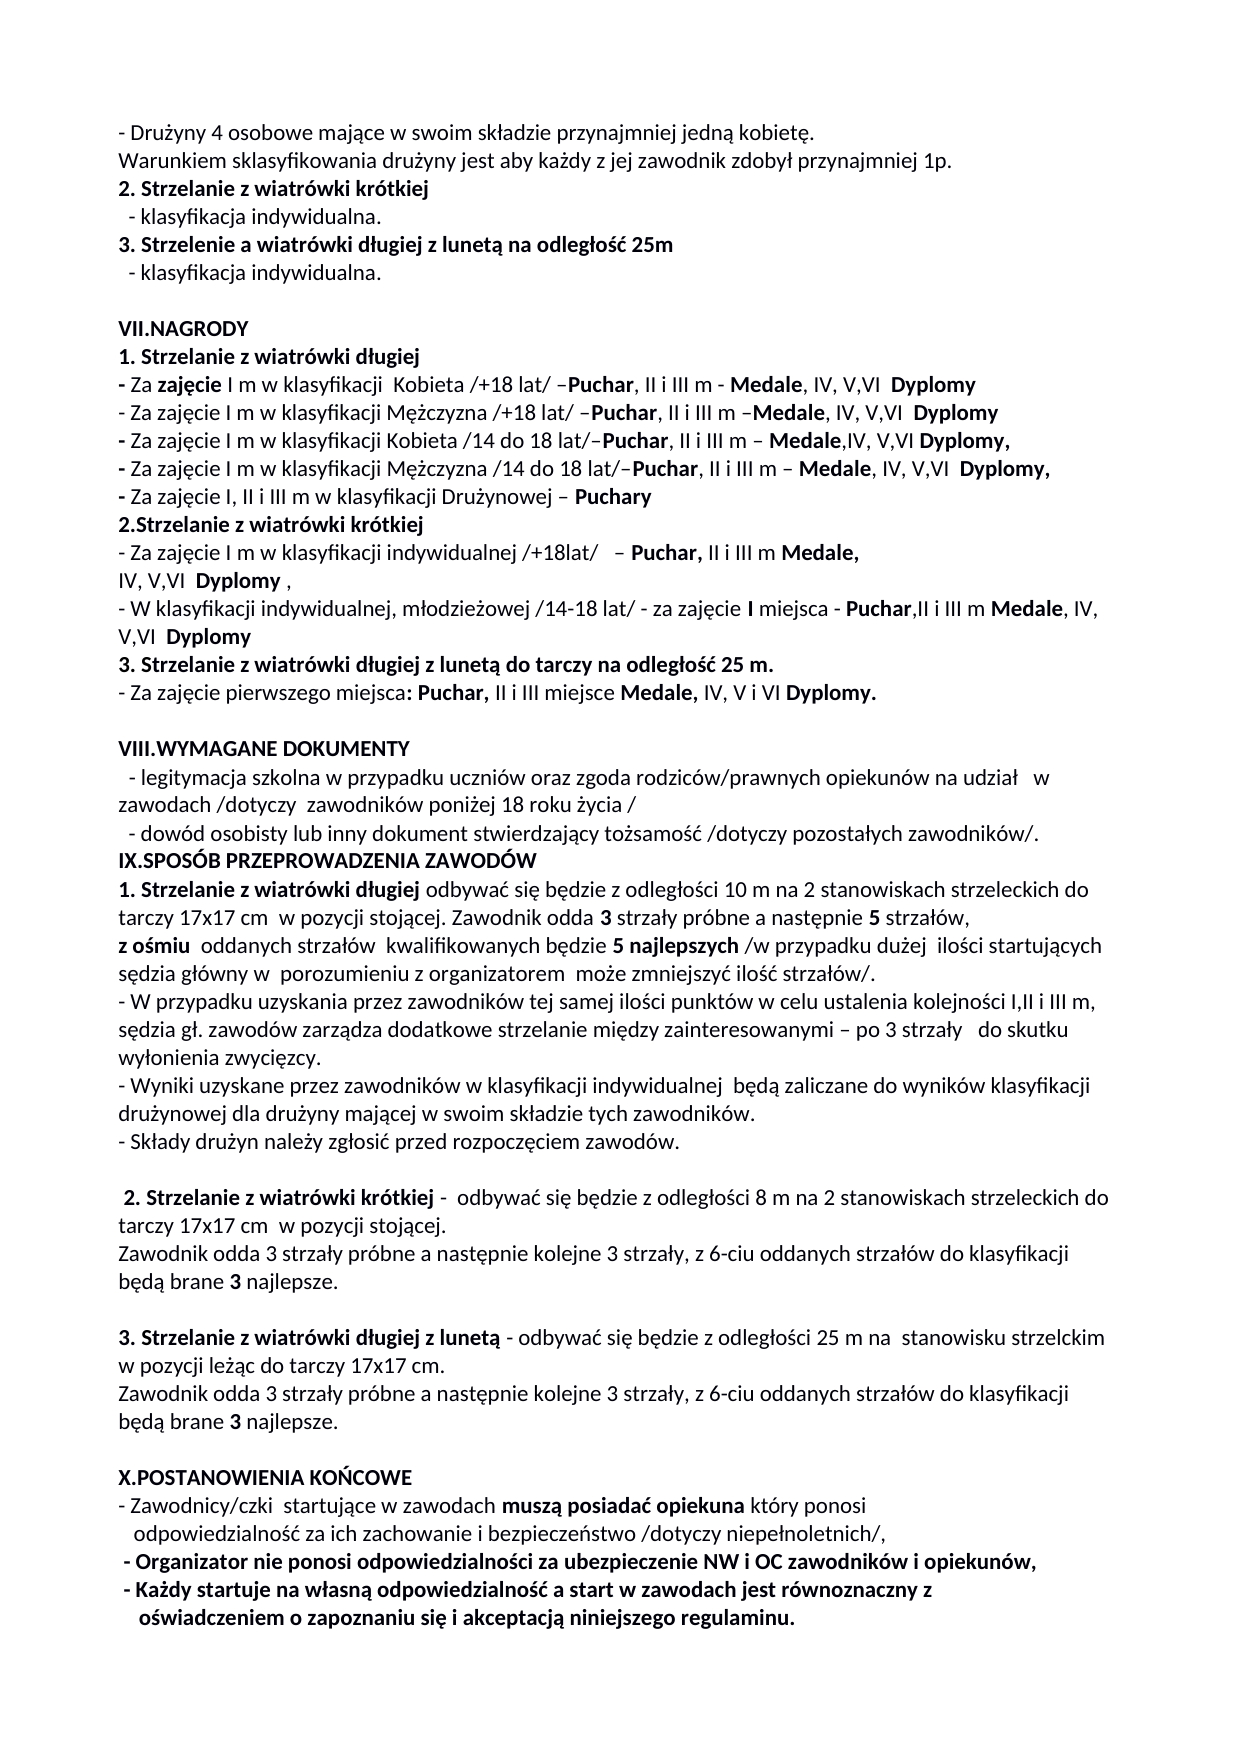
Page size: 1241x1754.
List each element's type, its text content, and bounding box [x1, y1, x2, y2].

text - Organizator nie ponosi odpowiedzialności za ubezpieczenie NW i OC zawodników i opiekunów, [118, 1547, 1122, 1575]
text - Wyniki uzyskane przez zawodników w klasyfikacji indywidualnej będą zaliczane do wyników klasyfikacji drużynowej dla drużyny mającej w swoim składzie tych zawodników. [118, 1071, 1122, 1127]
text - Każdy startuje na własną odpowiedzialność a start w zawodach jest równoznaczny z [118, 1575, 1122, 1603]
text VII.NAGRODY [118, 314, 1122, 342]
text IX.SPOSÓB PRZEPROWADZENIA ZAWODÓW [118, 847, 1122, 875]
text VIII.WYMAGANE DOKUMENTY [118, 734, 1122, 763]
text - legitymacja szkolna w przypadku uczniów oraz zgoda rodziców/prawnych opiekunów na udział w zawodach /dotyczy zawodników poniżej 18 roku życia / [118, 763, 1122, 819]
text Zawodnik odda 3 strzały próbne a następnie kolejne 3 strzały, z 6-ciu oddanych strzałów do klasyfikacji będą brane 3 najlepsze. [118, 1239, 1122, 1295]
text - Drużyny 4 osobowe mające w swoim składzie przynajmniej jedną kobietę. [118, 118, 1122, 146]
text - W klasyfikacji indywidualnej, młodzieżowej /14-18 lat/ - za zajęcie I miejsca - Puchar,II i III m Medale, IV, V,VI Dyplomy [118, 594, 1122, 651]
text Zawodnik odda 3 strzały próbne a następnie kolejne 3 strzały, z 6-ciu oddanych strzałów do klasyfikacji będą brane 3 najlepsze. [118, 1379, 1122, 1435]
text 1. Strzelanie z wiatrówki długiej [118, 342, 1122, 370]
text - W przypadku uzyskania przez zawodników tej samej ilości punktów w celu ustalenia kolejności I,II i III m, sędzia gł. zawodów zarządza dodatkowe strzelanie między zainteresowanymi – po 3 strzały do skutku wyłonienia zwycięzcy. [118, 987, 1122, 1071]
text 2. Strzelanie z wiatrówki krótkiej [118, 174, 1122, 202]
text - Zawodnicy/czki startujące w zawodach muszą posiadać opiekuna który ponosi [118, 1491, 1122, 1519]
text oświadczeniem o zapoznaniu się i akceptacją niniejszego regulaminu. [118, 1603, 1122, 1631]
text - Składy drużyn należy zgłosić przed rozpoczęciem zawodów. [118, 1127, 1122, 1155]
text - klasyfikacja indywidualna. [118, 258, 1122, 314]
text - Za zajęcie I m w klasyfikacji Mężczyzna /+18 lat/ –Puchar, II i III m –Medale, IV, V,VI Dyplomy [118, 398, 1122, 426]
text X.POSTANOWIENIA KOŃCOWE [118, 1463, 1122, 1491]
text 3. Strzelenie a wiatrówki długiej z lunetą na odległość 25m [118, 230, 1122, 258]
text - Za zajęcie I m w klasyfikacji indywidualnej /+18lat/ – Puchar, II i III m Medale, IV, V,VI Dyplomy , [118, 538, 1122, 594]
text - klasyfikacja indywidualna. [118, 202, 1122, 230]
text Warunkiem sklasyfikowania drużyny jest aby każdy z jej zawodnik zdobył przynajmniej 1p. [118, 146, 1122, 174]
text - Za zajęcie I m w klasyfikacji Mężczyzna /14 do 18 lat/–Puchar, II i III m – Medale, IV, V,VI Dyplomy, [118, 454, 1122, 482]
text - Za zajęcie pierwszego miejsca: Puchar, II i III miejsce Medale, IV, V i VI Dyplomy. [118, 678, 1122, 707]
text 3. Strzelanie z wiatrówki długiej z lunetą do tarczy na odległość 25 m. [118, 651, 1122, 678]
text - Za zajęcie I m w klasyfikacji Kobieta /14 do 18 lat/–Puchar, II i III m – Medale,IV, V,VI Dyplomy, [118, 426, 1122, 454]
text - Za zajęcie I, II i III m w klasyfikacji Drużynowej – Puchary [118, 482, 1122, 510]
text - dowód osobisty lub inny dokument stwierdzający tożsamość /dotyczy pozostałych zawodników/. [118, 819, 1122, 847]
text 1. Strzelanie z wiatrówki długiej odbywać się będzie z odległości 10 m na 2 stanowiskach strzeleckich do tarczy 17x17 cm w pozycji stojącej. Zawodnik odda 3 strzały próbne a następnie 5 strzałów, z ośmiu oddanych strzałów kwalifikowanych będzie 5 najlepszych /w przypadku dużej ilości startujących sędzia główny w porozumieniu z organizatorem może zmniejszyć ilość strzałów/. [118, 875, 1122, 987]
text odpowiedzialność za ich zachowanie i bezpieczeństwo /dotyczy niepełnoletnich/, [118, 1519, 1122, 1547]
text 2. Strzelanie z wiatrówki krótkiej - odbywać się będzie z odległości 8 m na 2 stanowiskach strzeleckich do tarczy 17x17 cm w pozycji stojącej. [118, 1183, 1122, 1239]
text - Za zajęcie I m w klasyfikacji Kobieta /+18 lat/ –Puchar, II i III m - Medale, IV, V,VI Dyplomy [118, 370, 1122, 398]
text 3. Strzelanie z wiatrówki długiej z lunetą - odbywać się będzie z odległości 25 m na stanowisku strzelckim w pozycji leżąc do tarczy 17x17 cm. [118, 1323, 1122, 1379]
text 2.Strzelanie z wiatrówki krótkiej [118, 510, 1122, 538]
